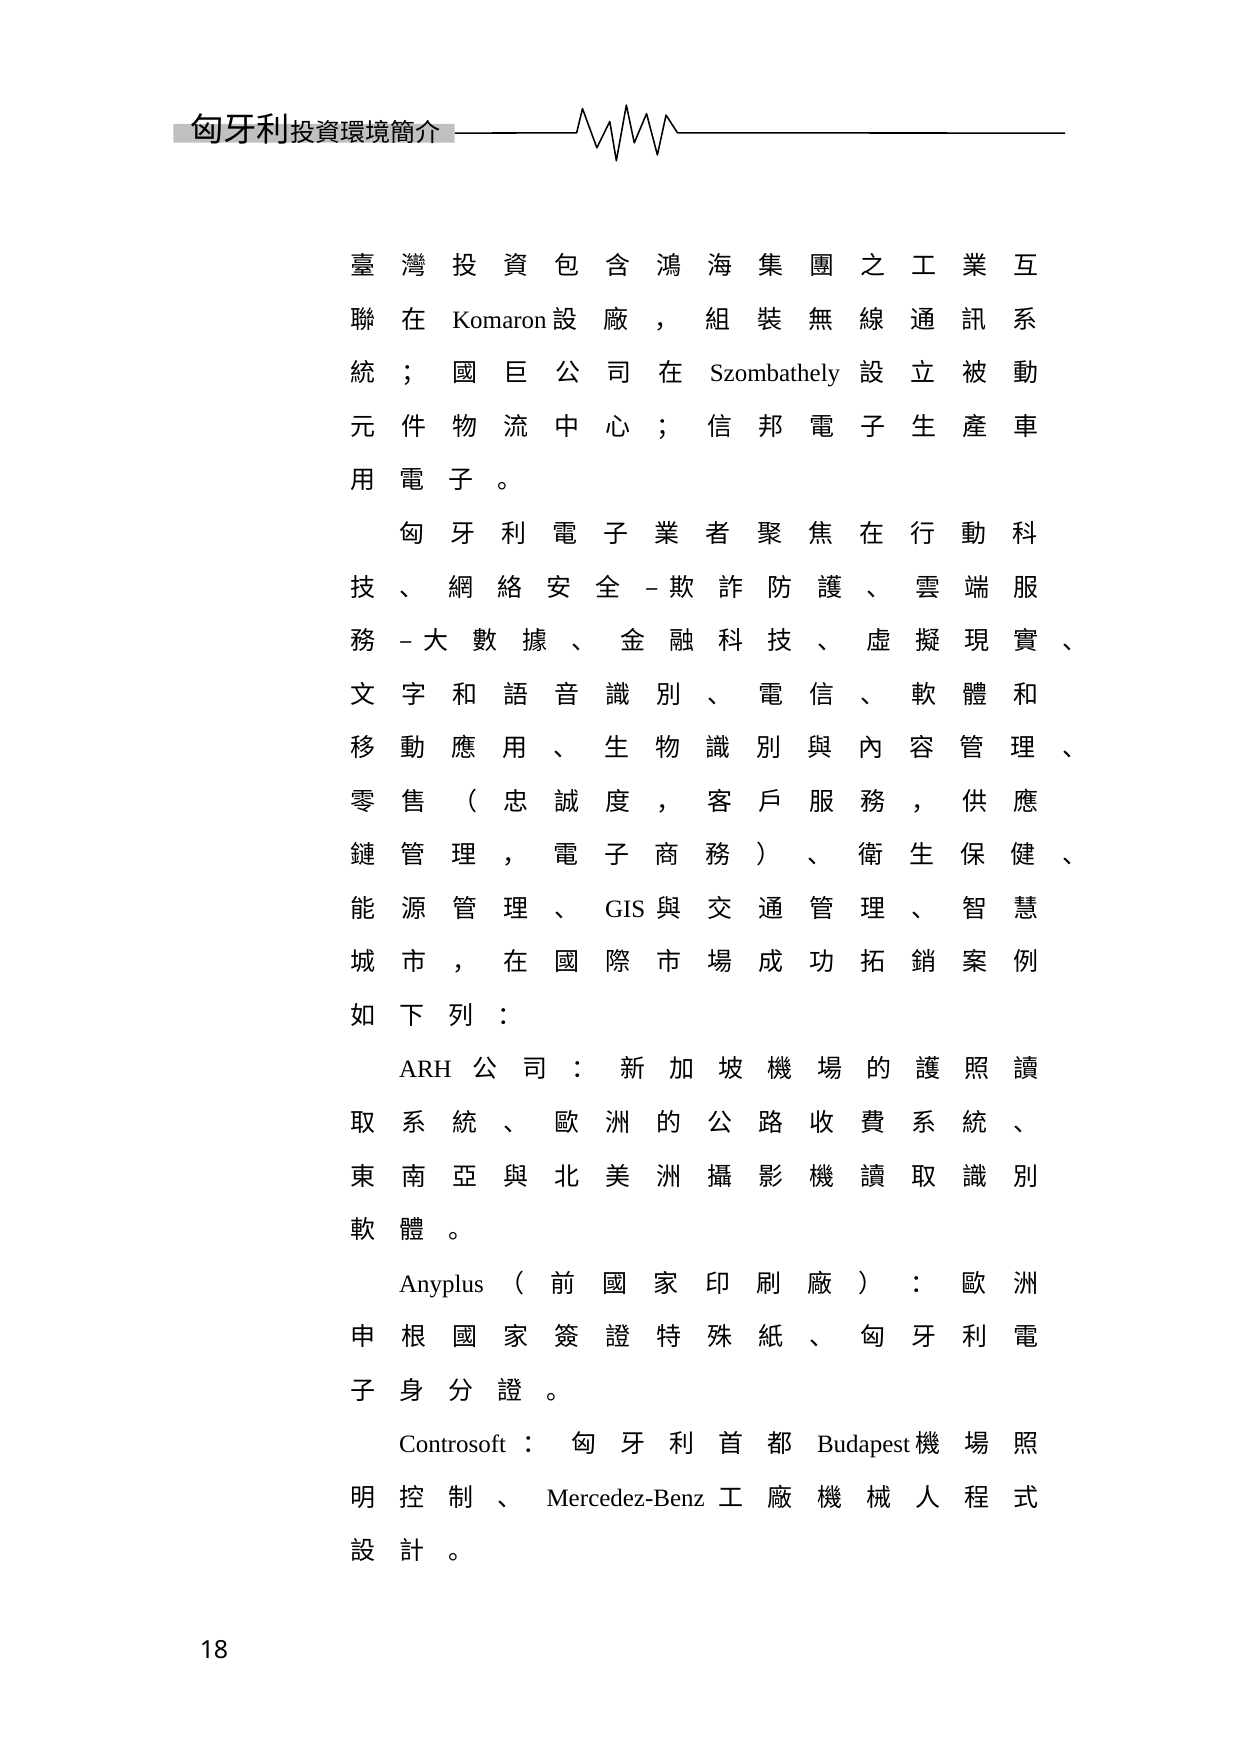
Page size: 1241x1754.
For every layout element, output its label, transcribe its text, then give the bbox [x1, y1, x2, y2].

text Controsoft：匈牙利首都Budapest機場照明控制、Mercedez-Benz工廠機械人程式設計。 [325, 1415, 1063, 1576]
text 匈牙利電子業者聚焦在行動科技、網絡安全–欺詐防護、雲端服務–大數據、金融科技、虛擬現實、文字和語音識別、電信、軟體和移動應用、生物識別與內容管理、零售（忠誠度，客戶服務，供應鏈管理，電子商務）、衛生保健、能源管理、GIS與交通管理、智慧城市，在國際市場成功拓銷案例如下列： [325, 505, 1063, 1040]
text ARH公司：新加坡機場的護照讀取系統、歐洲的公路收費系統、東南亞與北美洲攝影機讀取識別軟體。 [325, 1040, 1063, 1254]
text 電子代工廠（EMS）計有Jabil Circuit、Flextronics、Sanmina-SCI、Zollner與匈資的Videoton。Videoton是電子、塑膠成型、沖壓、機械加工、精密加工、刀具、表面處理的供應商；依2019年Manufacturing Market Insider雜誌EMS全球排名第32位，在歐盟排名第4位。2019年該集團估值為5.27億歐元。該公司擁有11個地點，其中9個在匈牙利，1個在保加利亞，1個在塞爾維亞。臺灣投資包含鴻海集團之工業互聯在Komaron設廠，組裝無線通訊系統；國巨公司在Szombathely設立被動元件物流中心；信邦電子生產車用電子。 [325, 237, 1063, 505]
text Anyplus（前國家印刷廠）：歐洲申根國家簽證特殊紙、匈牙利電子身分證。 [325, 1254, 1063, 1415]
